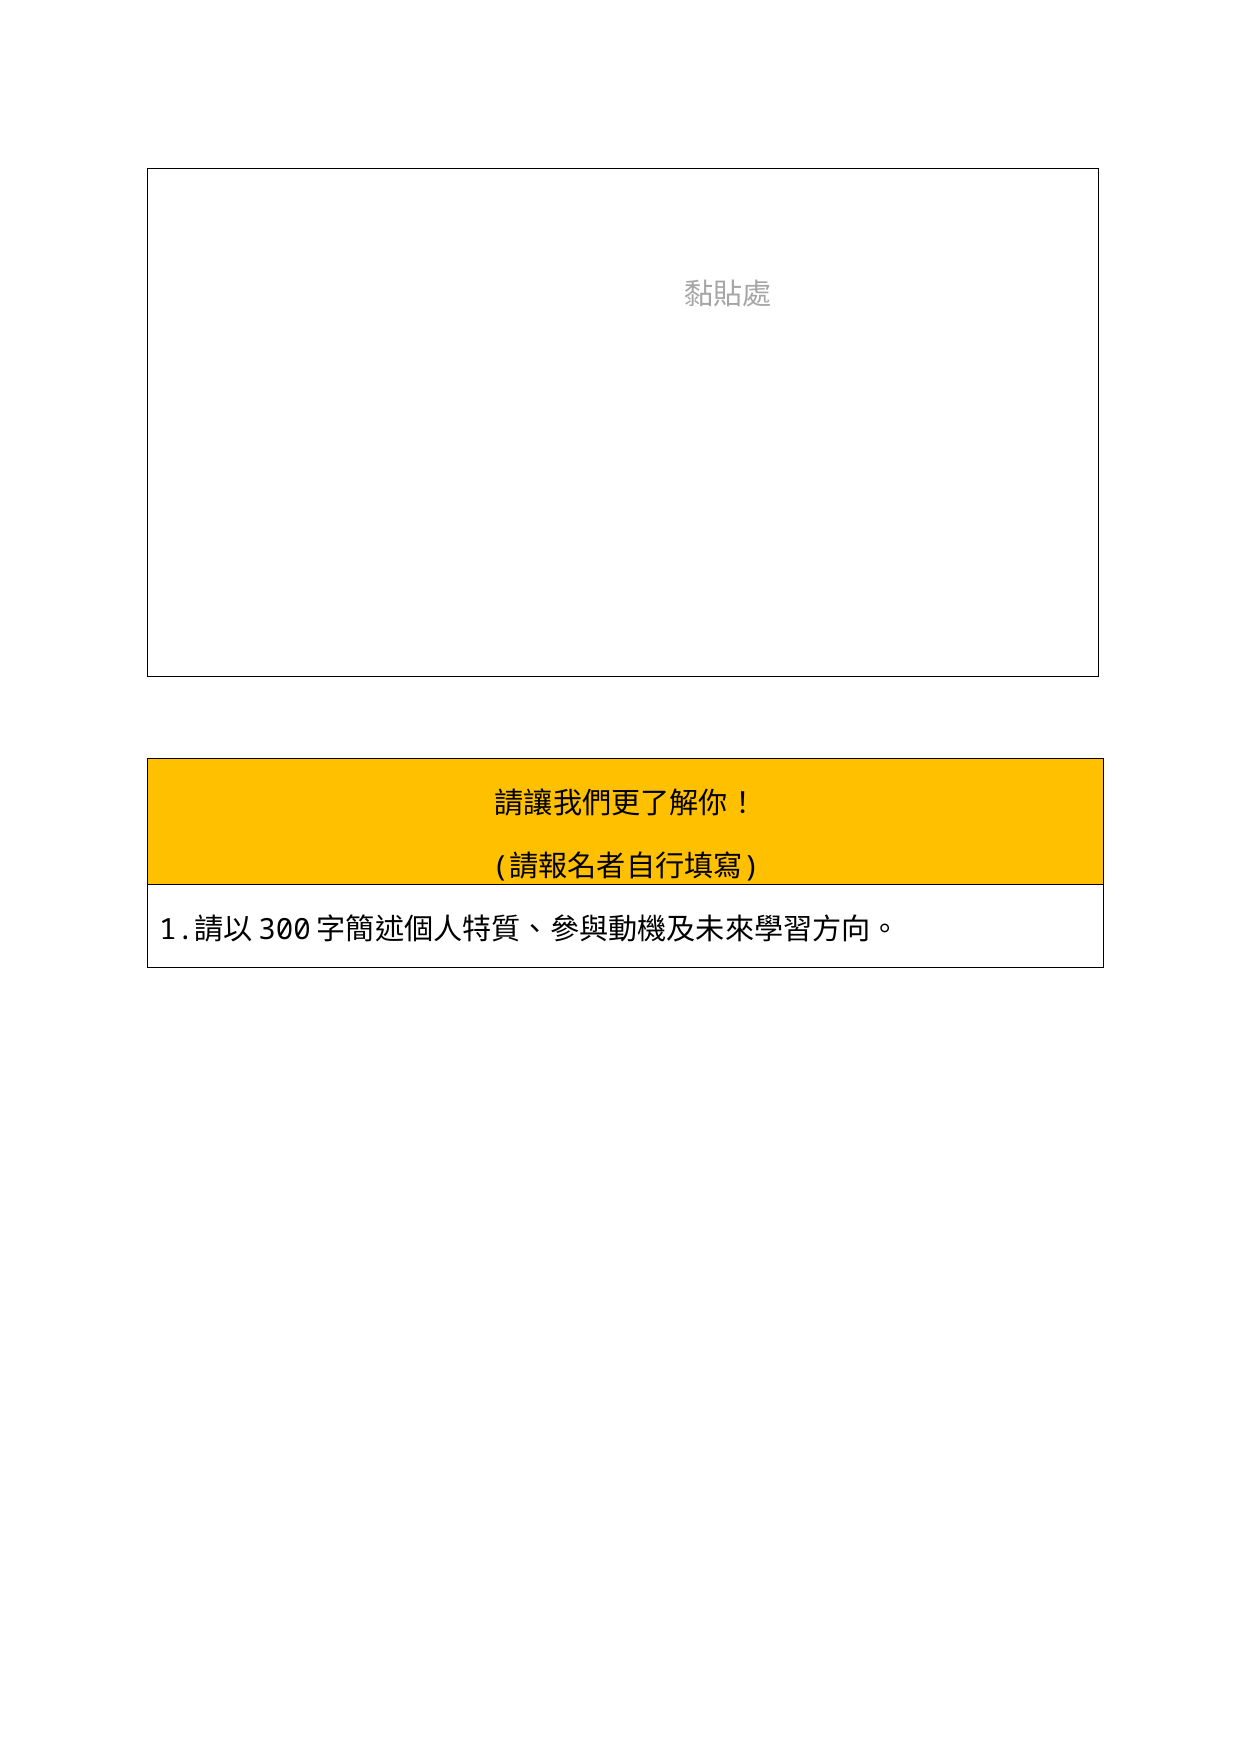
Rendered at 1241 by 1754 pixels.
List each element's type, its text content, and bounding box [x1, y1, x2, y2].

table_cell 黏貼處 [148, 169, 1098, 676]
table_header 請讓我們更了解你！ (請報名者自行填寫) [148, 759, 1103, 884]
table_cell 1.請以300字簡述個人特質、參與動機及未來學習方向。 [148, 885, 1103, 967]
